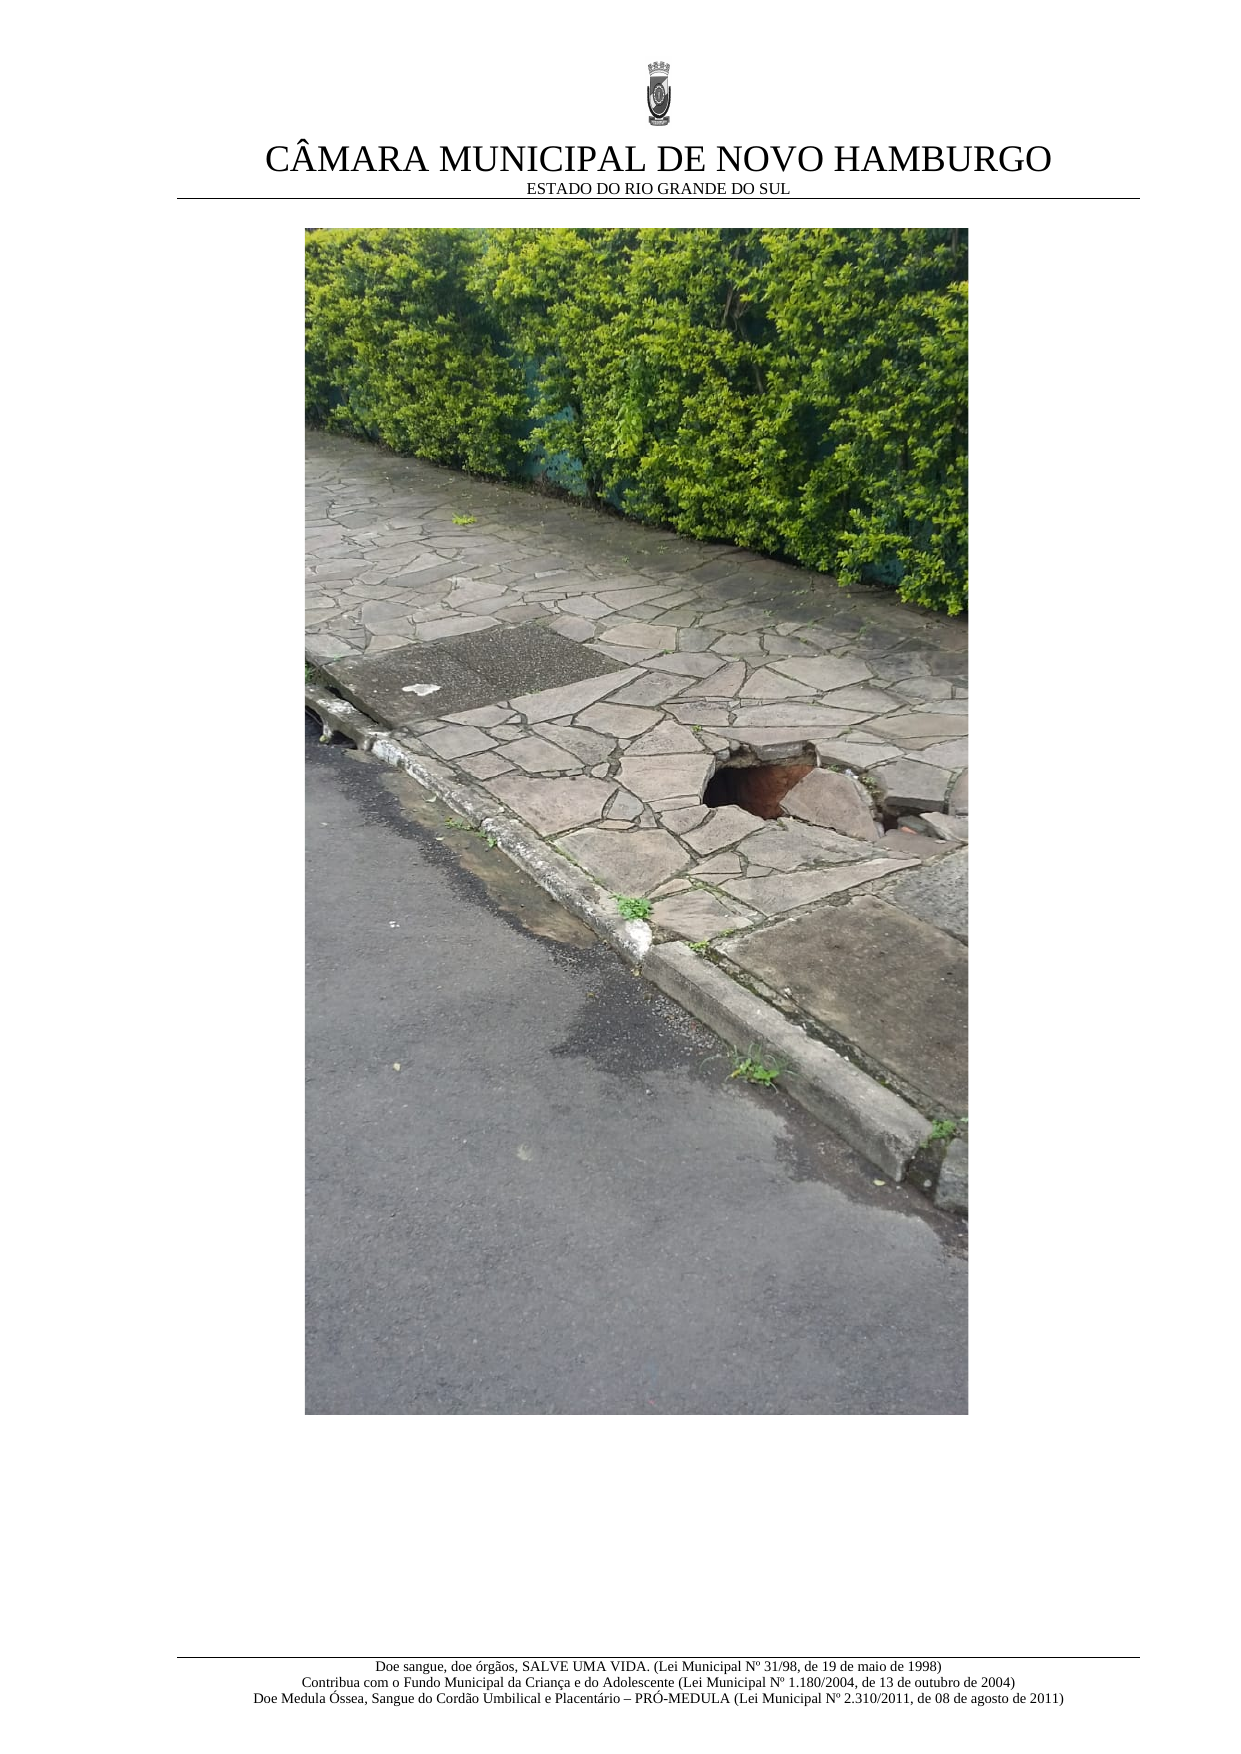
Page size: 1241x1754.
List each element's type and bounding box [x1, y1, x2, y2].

picture [304, 228, 969, 1415]
